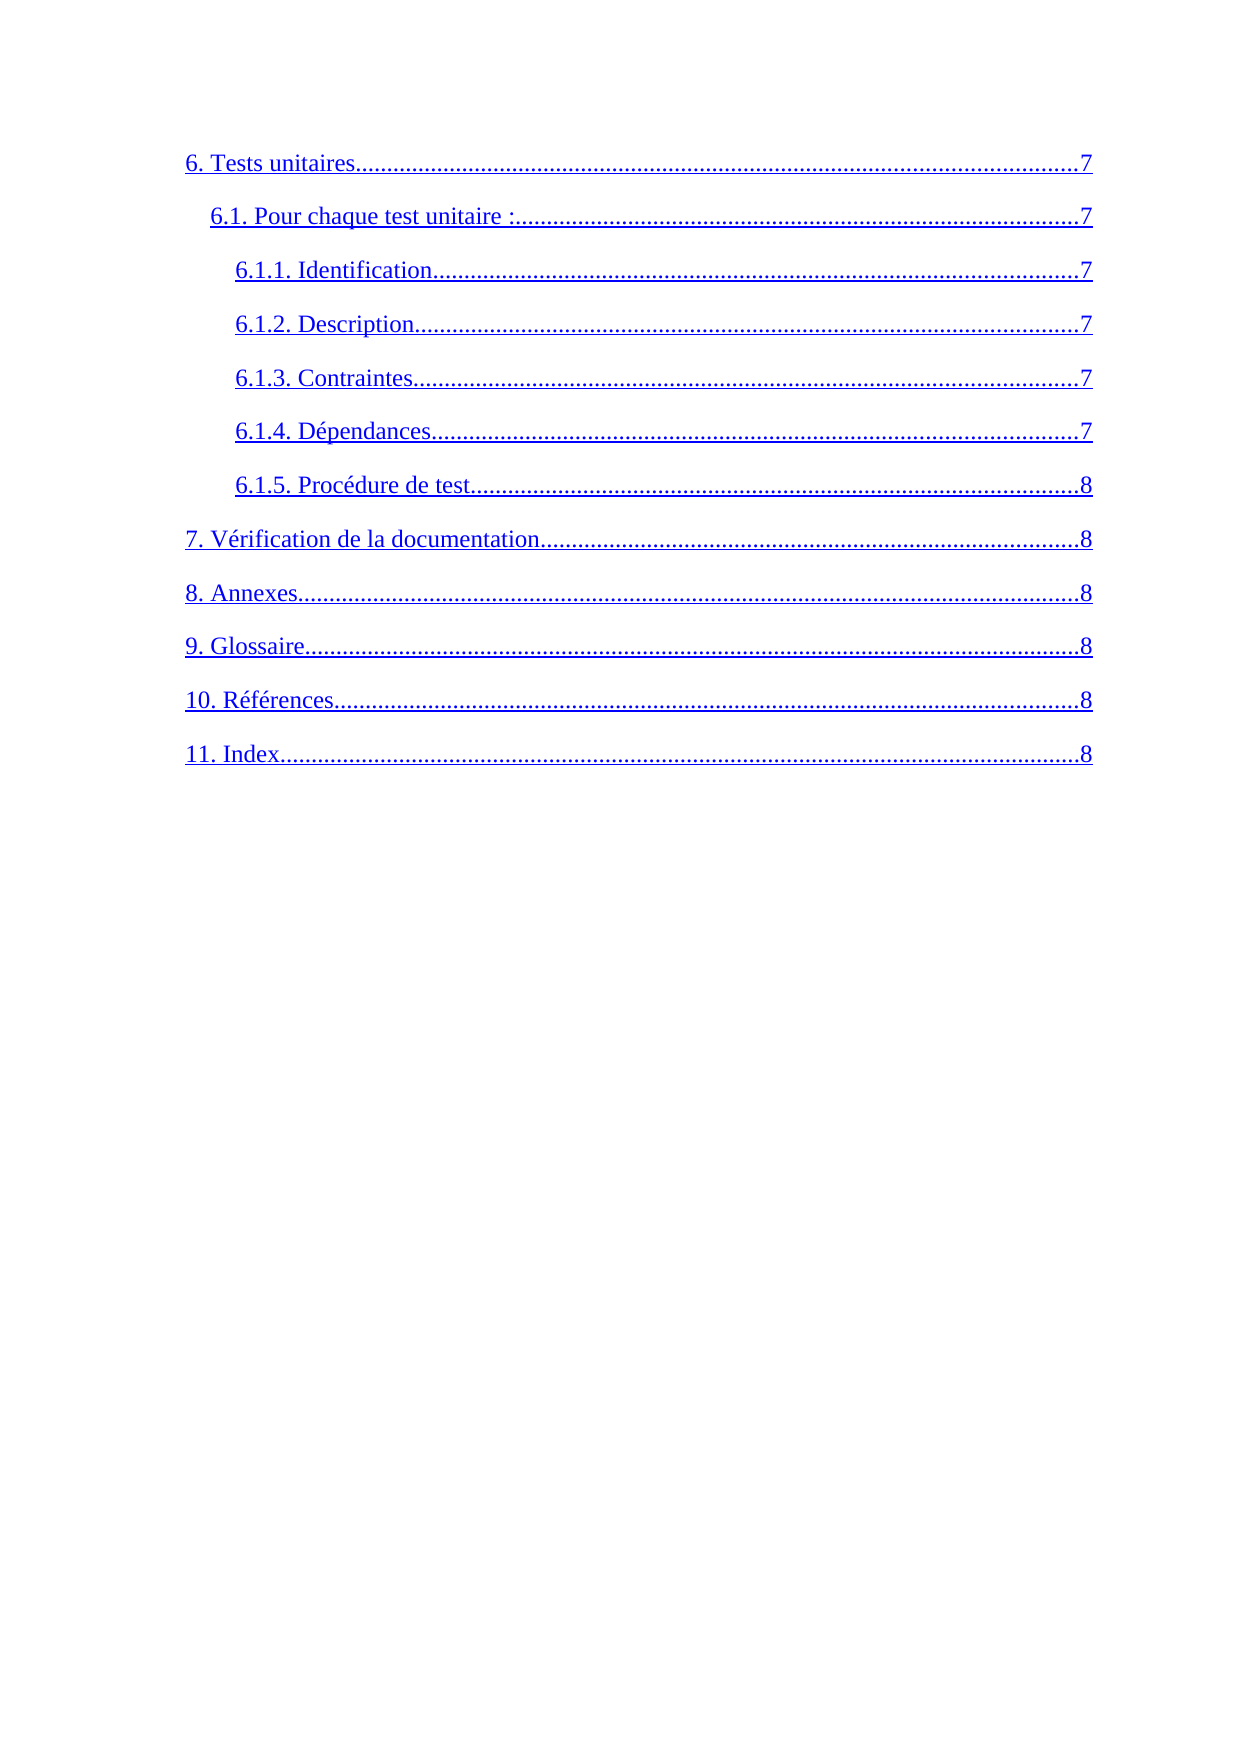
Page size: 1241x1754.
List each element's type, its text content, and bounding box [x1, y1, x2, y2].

text 6.1.2. Description 7 [198, 309, 1092, 338]
text 9. Glossaire 8 [148, 631, 1092, 660]
text 6.1. Pour chaque test unitaire : 7 [173, 201, 1092, 230]
text 8. Annexes 8 [148, 578, 1092, 606]
text 6.1.4. Dépendances 7 [198, 416, 1092, 445]
text 7. Vérification de la documentation 8 [148, 524, 1092, 553]
text 11. Index 8 [148, 739, 1092, 768]
text 6.1.1. Identification 7 [198, 255, 1092, 284]
text 6. Tests unitaires 7 [148, 148, 1092, 176]
text 6.1.5. Procédure de test 8 [198, 470, 1092, 499]
text 6.1.3. Contraintes 7 [198, 363, 1092, 391]
text 10. Références 8 [148, 685, 1092, 714]
